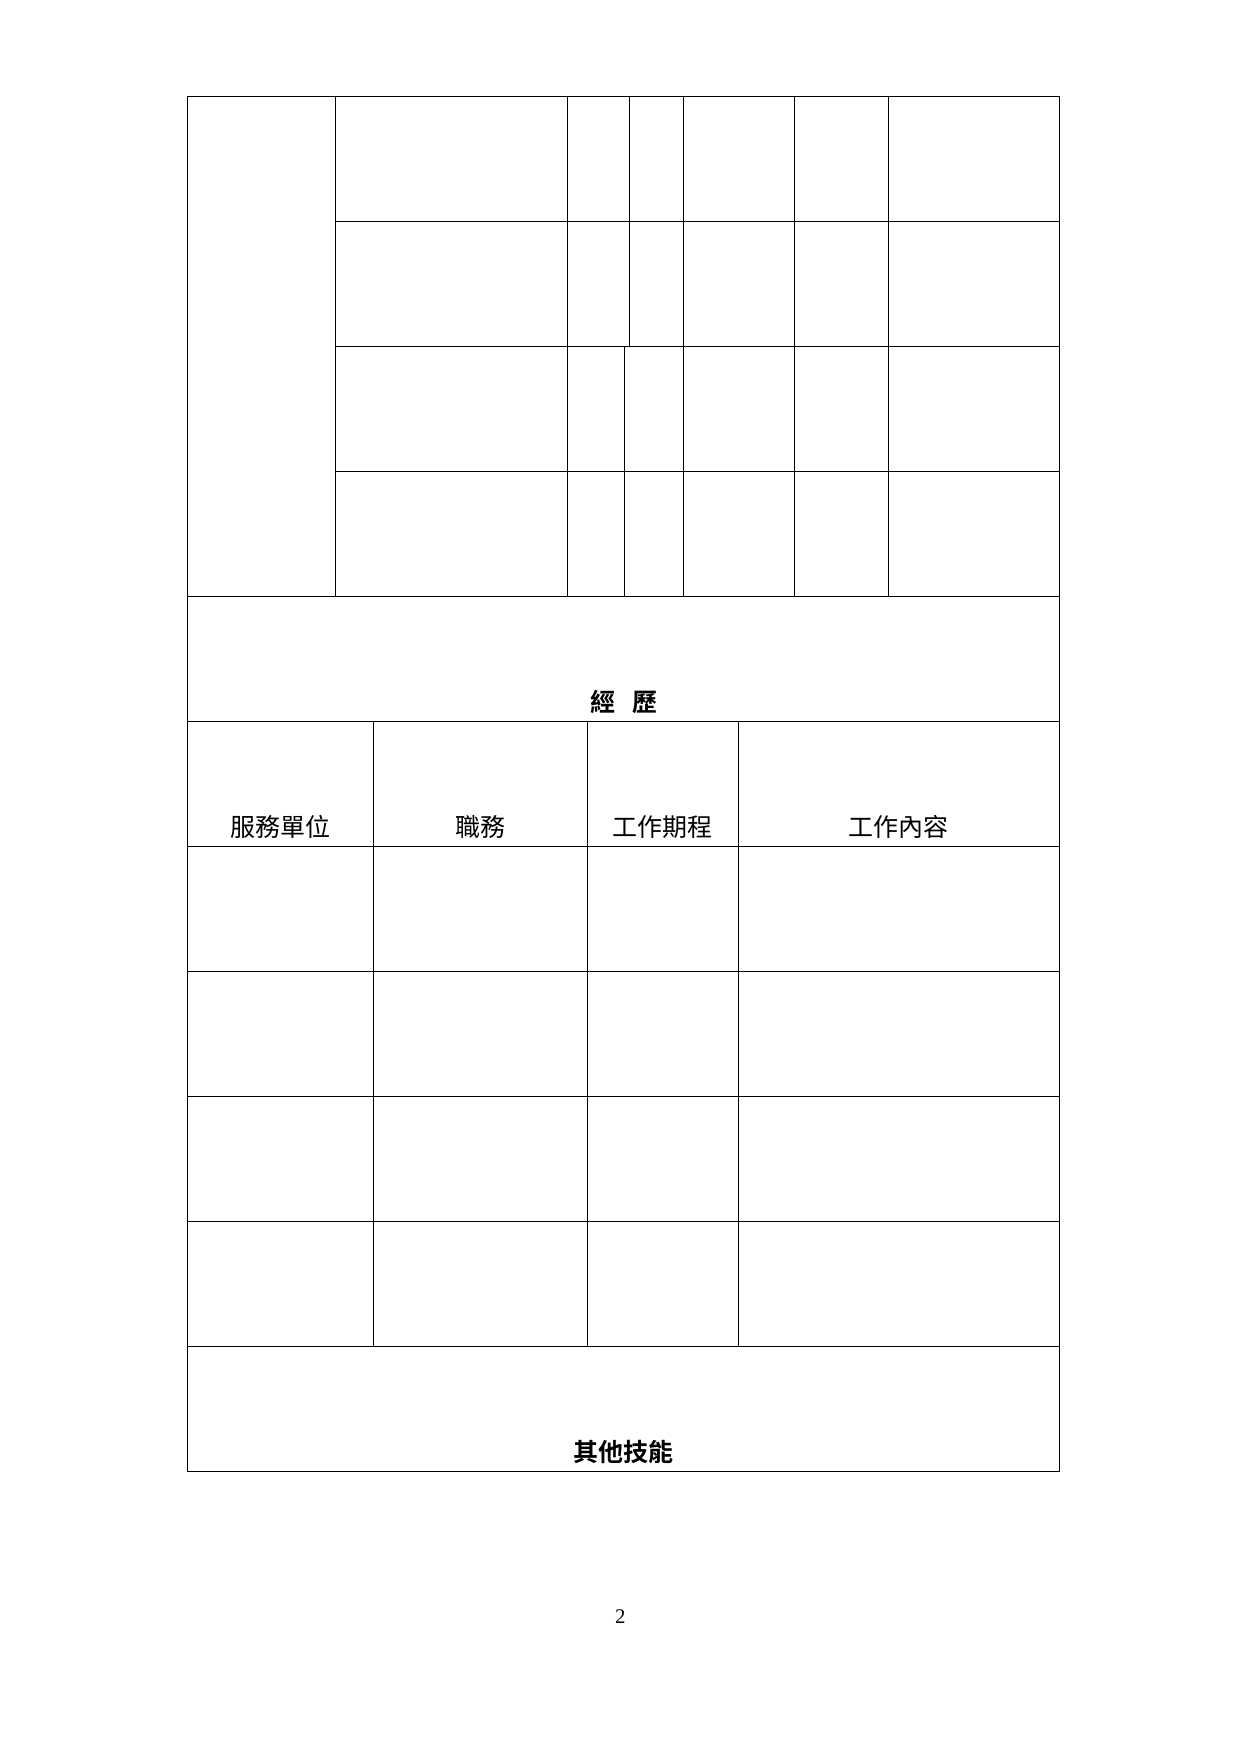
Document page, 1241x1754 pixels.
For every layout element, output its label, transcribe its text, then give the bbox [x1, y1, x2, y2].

table_cell [795, 222, 888, 346]
table_cell 經 歷 [188, 597, 1059, 721]
table_cell [739, 1097, 1059, 1221]
table_cell [630, 222, 683, 346]
table_cell 工作期程 [588, 722, 738, 846]
table_cell [374, 1097, 587, 1221]
table_cell [336, 97, 567, 221]
table_cell 服務單位 [188, 722, 373, 846]
table_cell [889, 347, 1059, 471]
table_cell [588, 1097, 738, 1221]
table_cell [684, 472, 794, 596]
table_cell [795, 97, 888, 221]
table_cell [188, 1097, 373, 1221]
table_cell [739, 847, 1059, 971]
table_cell [625, 472, 683, 596]
table_cell [568, 347, 624, 471]
table_cell [684, 347, 794, 471]
table_cell [374, 1222, 587, 1346]
table_cell [568, 222, 629, 346]
table_cell [336, 347, 567, 471]
table_cell [795, 472, 888, 596]
table_cell [588, 847, 738, 971]
table_cell [889, 97, 1059, 221]
table_cell [374, 972, 587, 1096]
table_cell [588, 972, 738, 1096]
table_cell [336, 222, 567, 346]
table_cell [739, 1222, 1059, 1346]
table_cell [188, 97, 335, 596]
table_cell [568, 97, 629, 221]
table_cell [684, 97, 794, 221]
table_cell [795, 347, 888, 471]
table_cell [630, 97, 683, 221]
table_cell [739, 972, 1059, 1096]
table_cell [188, 847, 373, 971]
table_cell [188, 1222, 373, 1346]
table_cell 工作內容 [739, 722, 1059, 846]
table_cell [188, 972, 373, 1096]
table_cell [625, 347, 683, 471]
table_cell [889, 222, 1059, 346]
table_cell [374, 847, 587, 971]
table_cell [684, 222, 794, 346]
table_cell 其他技能 [188, 1347, 1059, 1471]
table_cell [588, 1222, 738, 1346]
table_cell [336, 472, 567, 596]
table_cell 職務 [374, 722, 587, 846]
table_cell [889, 472, 1059, 596]
table_cell [568, 472, 624, 596]
